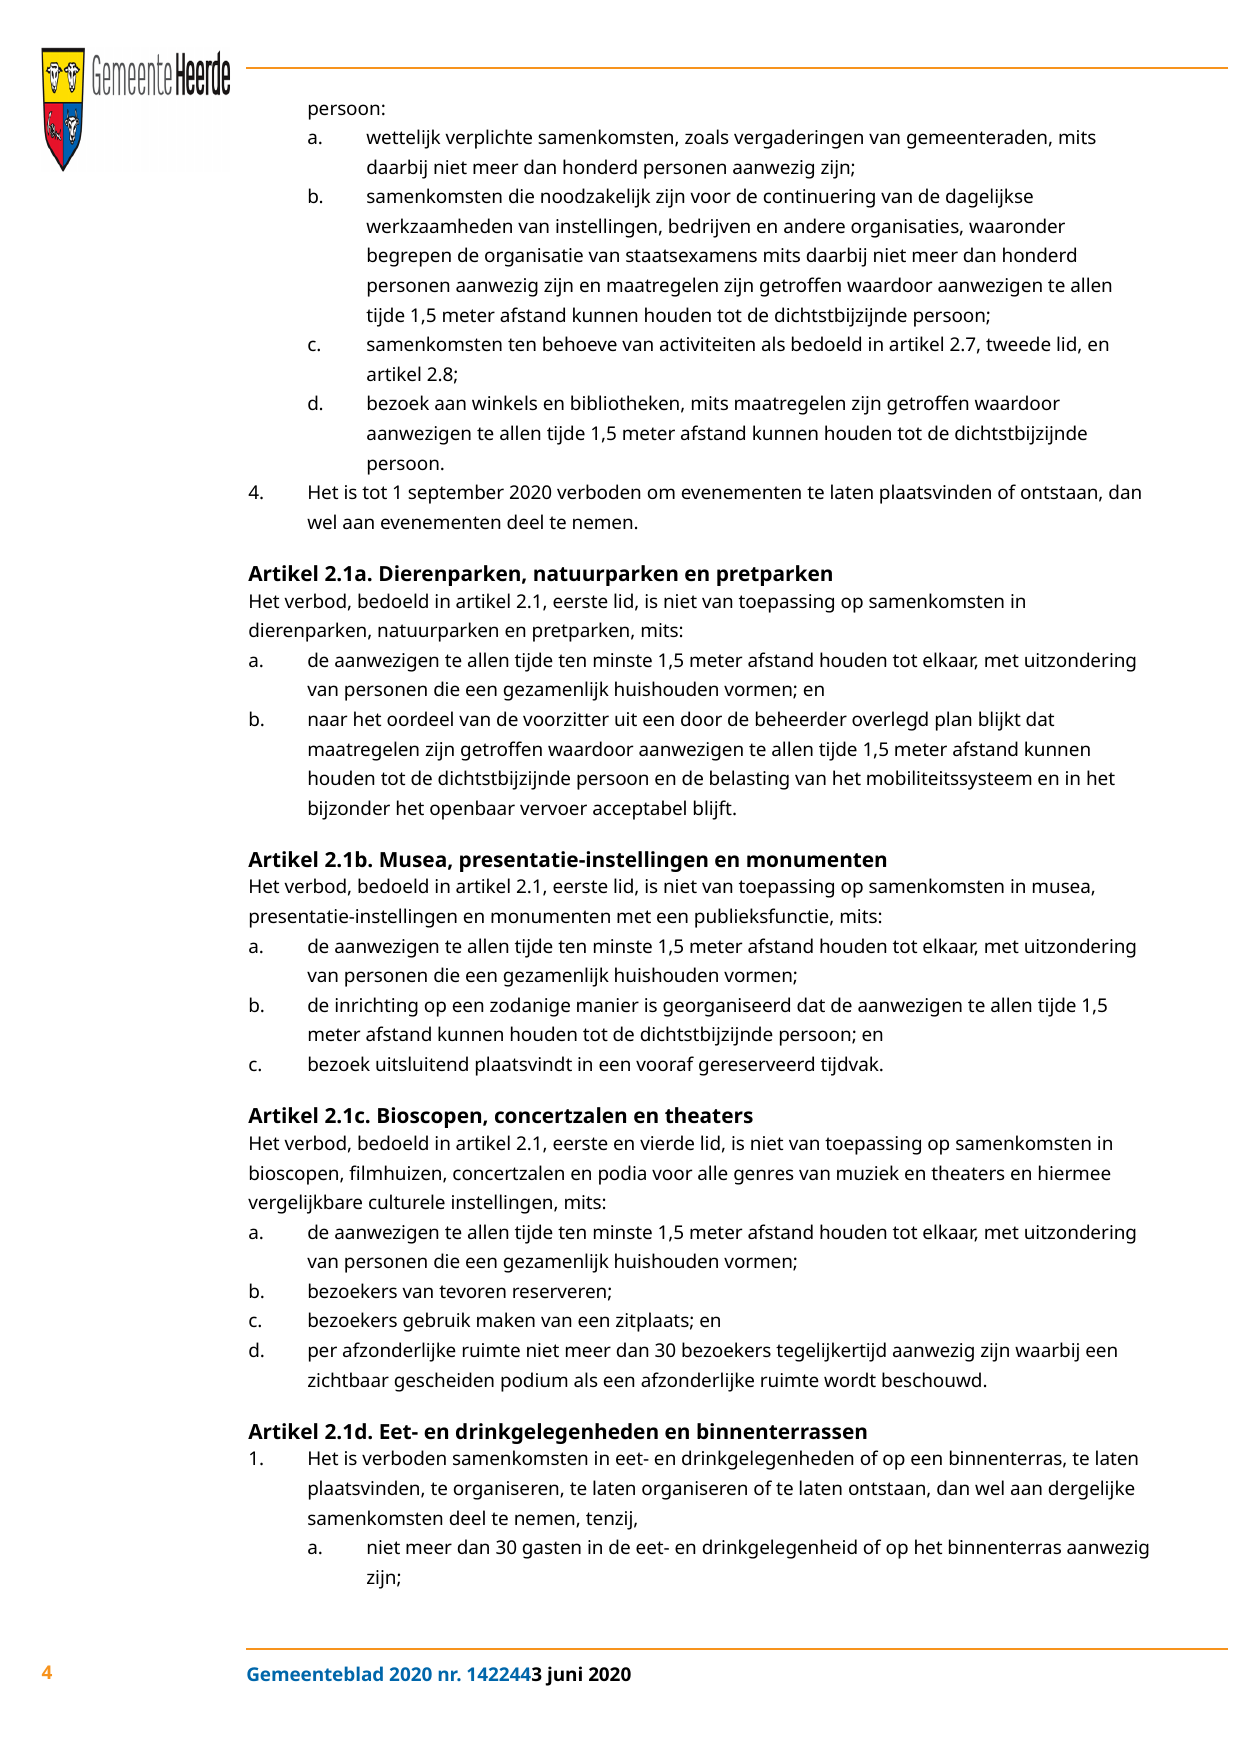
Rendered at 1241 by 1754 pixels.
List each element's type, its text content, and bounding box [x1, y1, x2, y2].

text Het verbod, bedoeld in artikel 2.1, eerste en vierde lid, is niet van toepassing op samenkomsten in bioscopen, filmhuizen, concertzalen en podia voor alle genres van muziek en theaters en hiermee vergelijkbare culturele instellingen, mits: [248, 1130, 1152, 1215]
picture [41, 47, 231, 172]
list bezoekers gebruik maken van een zitplaats; en [248, 1308, 1152, 1333]
text Artikel 2.1b. Musea, presentatie-instellingen en monumenten [248, 845, 1152, 874]
list de aanwezigen te allen tijde ten minste 1,5 meter afstand houden tot elkaar, met uitzondering van personen die een gezamenlijk huishouden vormen; en [248, 647, 1152, 702]
list bezoek aan winkels en bibliotheken, mits maatregelen zijn getroffen waardoor aanwezigen te allen tijde 1,5 meter afstand kunnen houden tot de dichtstbijzijnde persoon. [307, 391, 1152, 476]
list bezoek uitsluitend plaatsvindt in een vooraf gereserveerd tijdvak. [248, 1051, 1152, 1077]
list per afzonderlijke ruimte niet meer dan 30 bezoekers tegelijkertijd aanwezig zijn waarbij een zichtbaar gescheiden podium als een afzonderlijke ruimte wordt beschouwd. [248, 1337, 1152, 1392]
list samenkomsten die noodzakelijk zijn voor de continuering van de dagelijkse werkzaamheden van instellingen, bedrijven en andere organisaties, waaronder begrepen de organisatie van staatsexamens mits daarbij niet meer dan honderd personen aanwezig zijn en maatregelen zijn getroffen waardoor aanwezigen te allen tijde 1,5 meter afstand kunnen houden tot de dichtstbijzijnde persoon; [307, 183, 1152, 328]
list naar het oordeel van de voorzitter uit een door de beheerder overlegd plan blijkt dat maatregelen zijn getroffen waardoor aanwezigen te allen tijde 1,5 meter afstand kunnen houden tot de dichtstbijzijnde persoon en de belasting van het mobiliteitssysteem en in het bijzonder het openbaar vervoer acceptabel blijft. [248, 706, 1152, 821]
list wettelijk verplichte samenkomsten, zoals vergaderingen van gemeenteraden, mits daarbij niet meer dan honderd personen aanwezig zijn; [307, 124, 1152, 180]
text Artikel 2.1a. Dierenparken, natuurparken en pretparken [248, 559, 1152, 588]
list bezoekers van tevoren reserveren; [248, 1278, 1152, 1304]
list niet meer dan 30 gasten in de eet- en drinkgelegenheid of op het binnenterras aanwezig zijn; [307, 1534, 1152, 1590]
text Artikel 2.1c. Bioscopen, concertzalen en theaters [248, 1102, 1152, 1130]
list persoon: [248, 95, 1152, 121]
list de aanwezigen te allen tijde ten minste 1,5 meter afstand houden tot elkaar, met uitzondering van personen die een gezamenlijk huishouden vormen; [248, 1219, 1152, 1274]
list Het is verboden samenkomsten in eet- en drinkgelegenheden of op een binnenterras, te laten plaatsvinden, te organiseren, te laten organiseren of te laten ontstaan, dan wel aan dergelijke samenkomsten deel te nemen, tenzij, [248, 1446, 1152, 1531]
list de inrichting op een zodanige manier is georganiseerd dat de aanwezigen te allen tijde 1,5 meter afstand kunnen houden tot de dichtstbijzijnde persoon; en [248, 992, 1152, 1047]
list samenkomsten ten behoeve van activiteiten als bedoeld in artikel 2.7, tweede lid, en artikel 2.8; [307, 331, 1152, 387]
text Het verbod, bedoeld in artikel 2.1, eerste lid, is niet van toepassing op samenkomsten in dierenparken, natuurparken en pretparken, mits: [248, 588, 1152, 643]
text Het verbod, bedoeld in artikel 2.1, eerste lid, is niet van toepassing op samenkomsten in musea, presentatie-instellingen en monumenten met een publieksfunctie, mits: [248, 874, 1152, 929]
list de aanwezigen te allen tijde ten minste 1,5 meter afstand houden tot elkaar, met uitzondering van personen die een gezamenlijk huishouden vormen; [248, 933, 1152, 988]
text Artikel 2.1d. Eet- en drinkgelegenheden en binnenterrassen [248, 1417, 1152, 1446]
list Het is tot 1 september 2020 verboden om evenementen te laten plaatsvinden of ontstaan, dan wel aan evenementen deel te nemen. [248, 479, 1152, 535]
